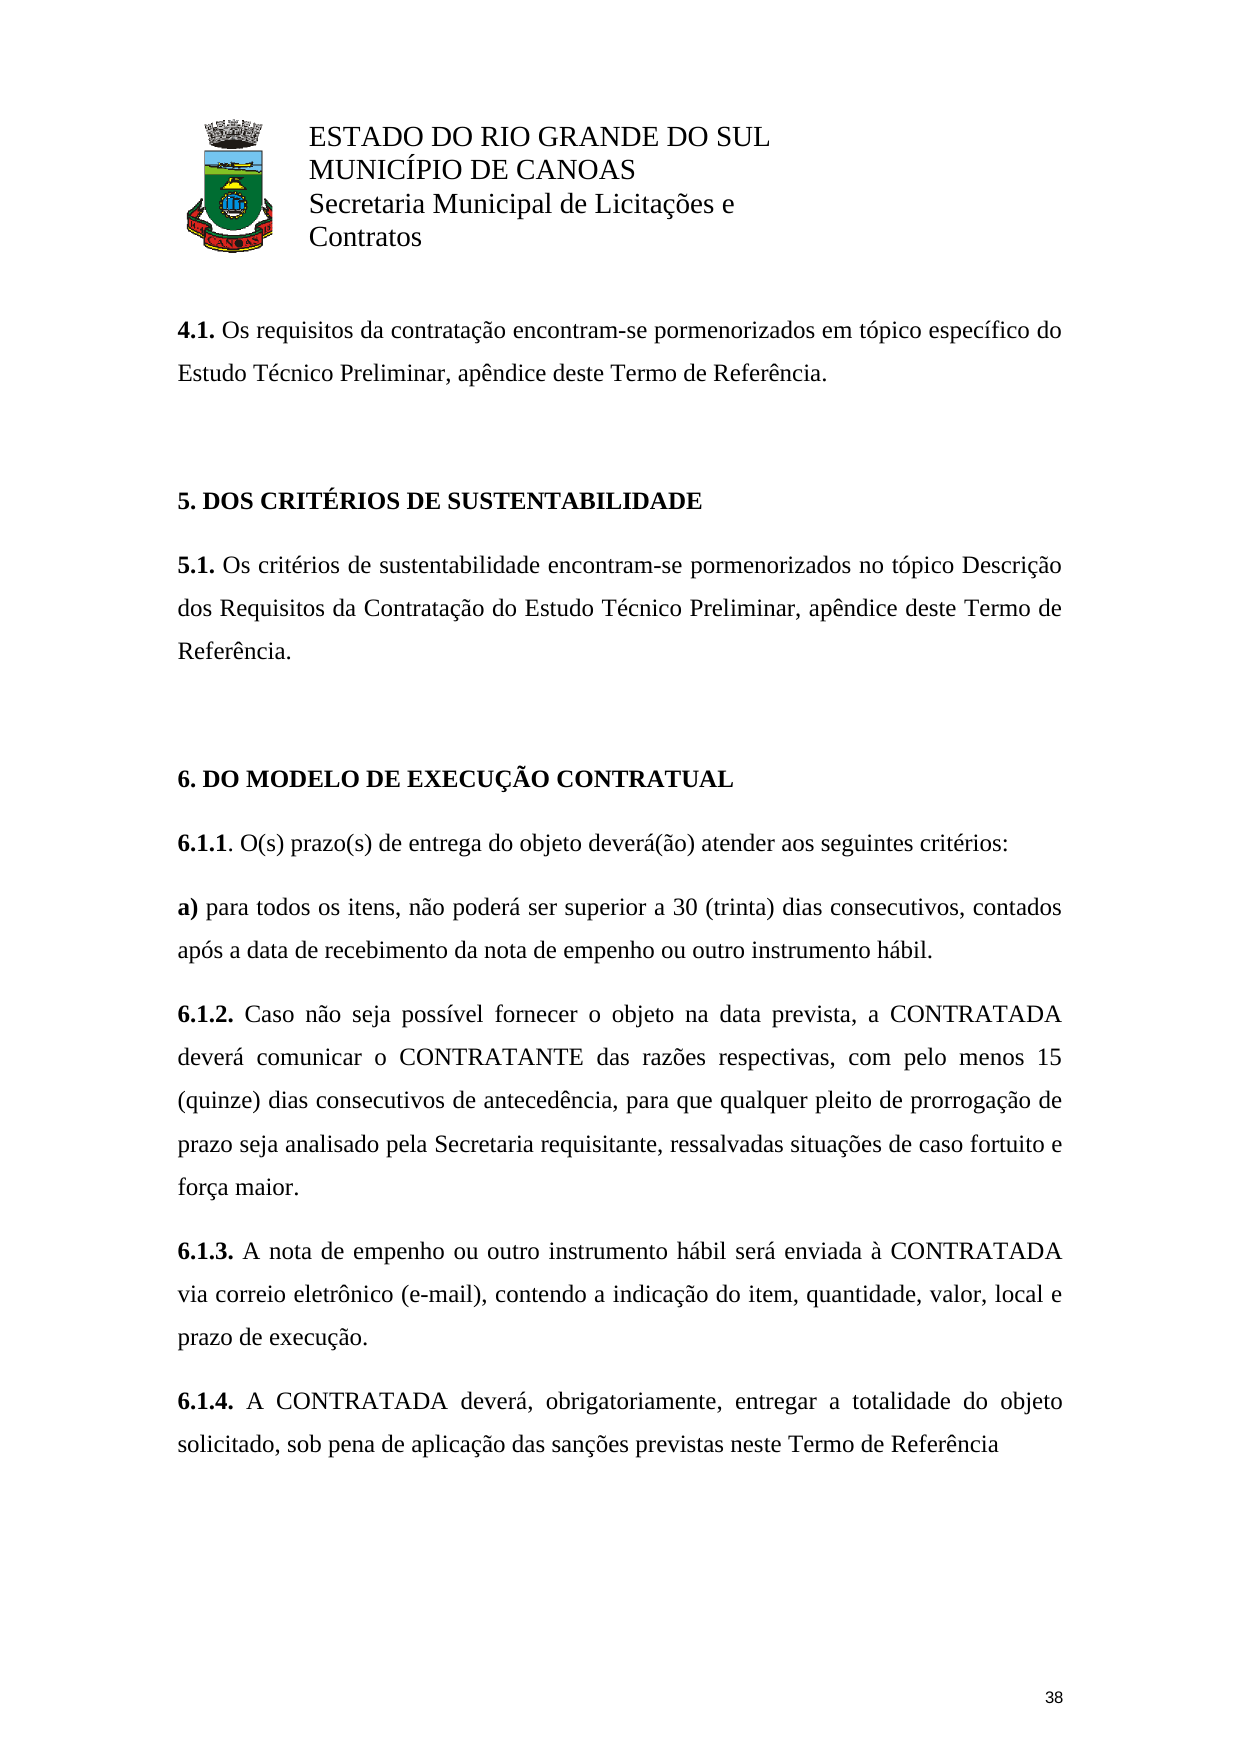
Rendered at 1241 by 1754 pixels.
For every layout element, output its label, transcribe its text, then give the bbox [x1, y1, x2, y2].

text 6.1.4. A CONTRATADA deverá, obrigatoriamente, entregar a totalidade do objeto solicitado, sob pena de aplicação das sanções previstas neste Termo de Referência [177, 1386, 1063, 1458]
picture [186, 119, 273, 253]
text 6. DO MODELO DE EXECUÇÃO CONTRATUAL [177, 764, 1063, 793]
text 6.1.2. Caso não seja possível fornecer o objeto na data prevista, a CONTRATADA deverá comunicar o CONTRATANTE das razões respectivas, com pelo menos 15 (quinze) dias consecutivos de antecedência, para que qualquer pleito de prorrogação de prazo seja analisado pela Secretaria requisitante, ressalvadas situações de caso fortuito e força maior. [177, 999, 1063, 1201]
text 4.1. Os requisitos da contratação encontram-se pormenorizados em tópico específico do Estudo Técnico Preliminar, apêndice deste Termo de Referência. [177, 315, 1063, 387]
text 6.1.3. A nota de empenho ou outro instrumento hábil será enviada à CONTRATADA via correio eletrônico (e-mail), contendo a indicação do item, quantidade, valor, local e prazo de execução. [177, 1236, 1063, 1351]
text 5. DOS CRITÉRIOS DE SUSTENTABILIDADE [177, 486, 1063, 515]
text 5.1. Os critérios de sustentabilidade encontram-se pormenorizados no tópico Descrição dos Requisitos da Contratação do Estudo Técnico Preliminar, apêndice deste Termo de Referência. [177, 550, 1063, 665]
text 6.1.1. O(s) prazo(s) de entrega do objeto deverá(ão) atender aos seguintes critérios: [177, 828, 1063, 857]
text a) para todos os itens, não poderá ser superior a 30 (trinta) dias consecutivos, contados após a data de recebimento da nota de empenho ou outro instrumento hábil. [177, 892, 1063, 964]
